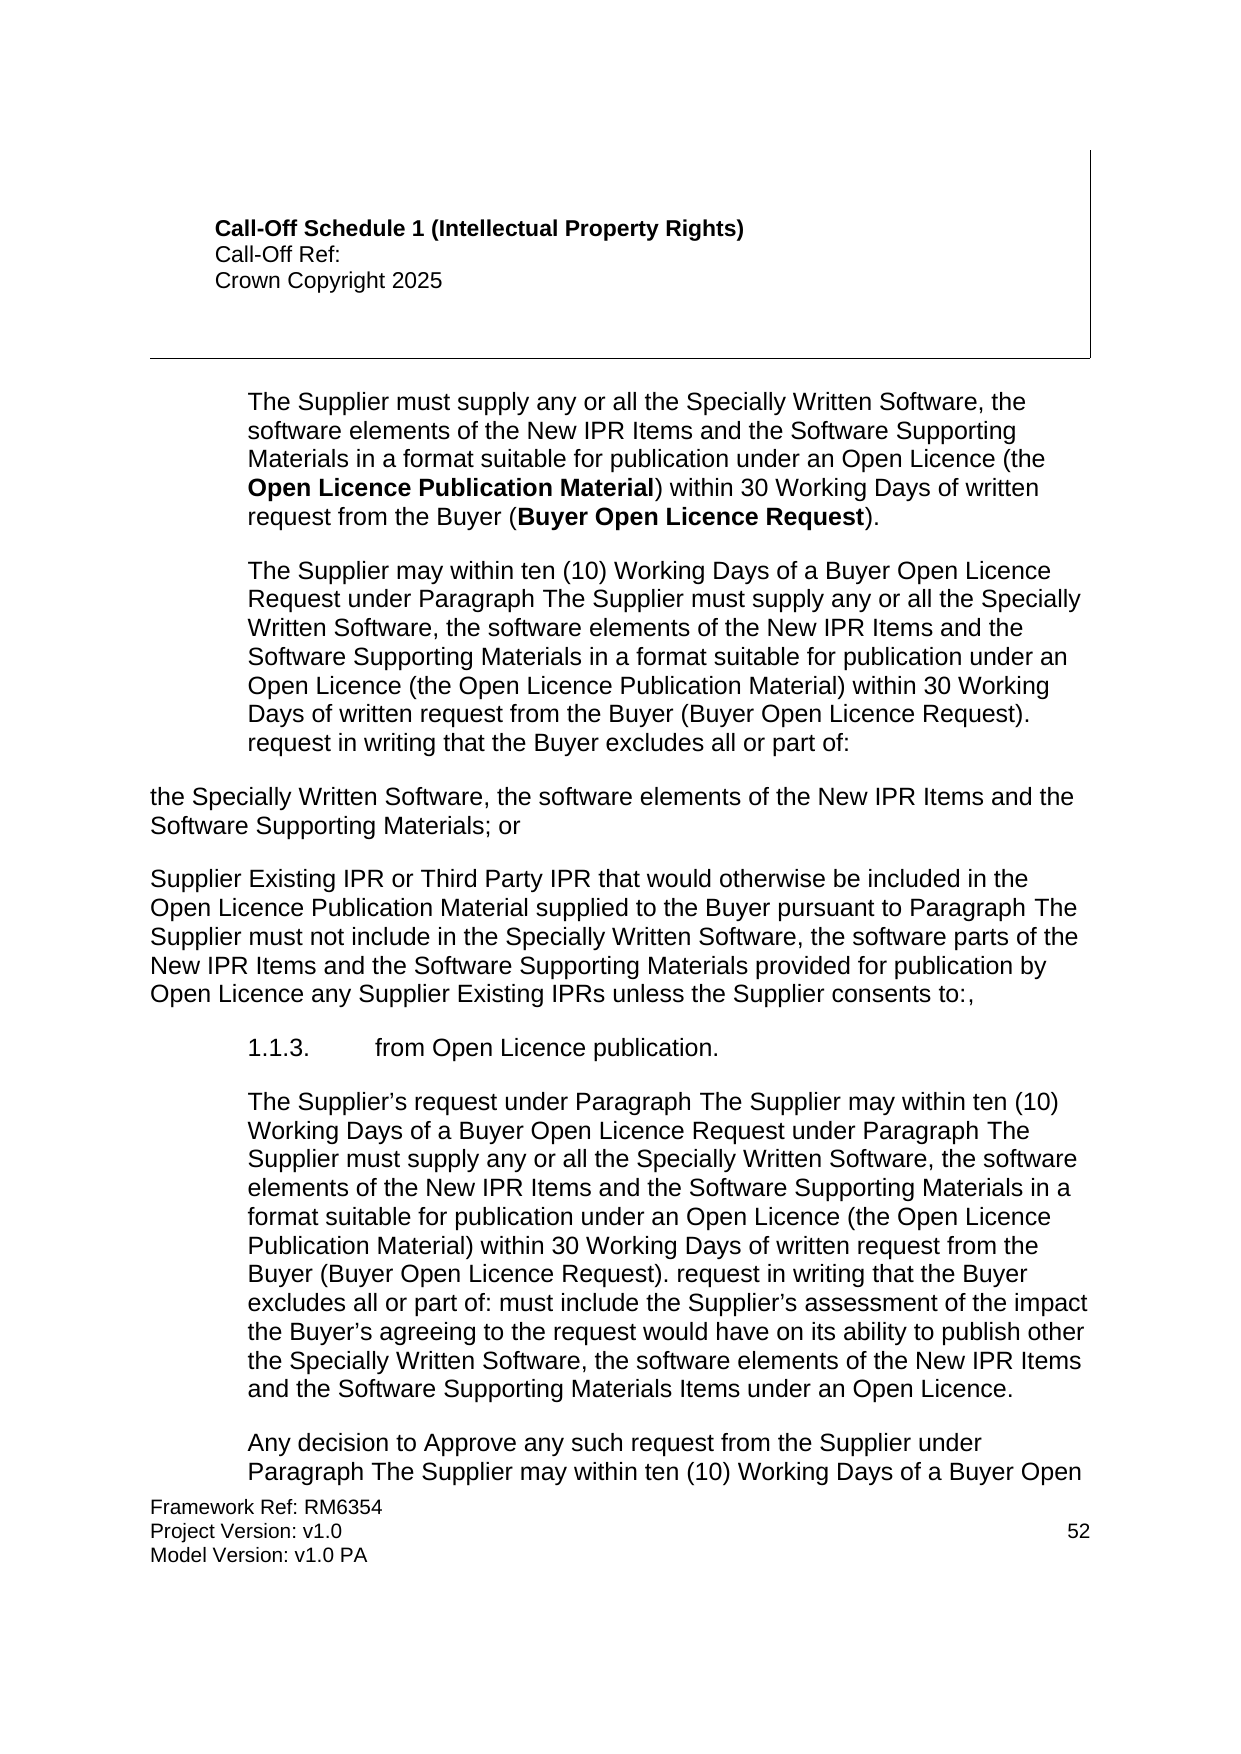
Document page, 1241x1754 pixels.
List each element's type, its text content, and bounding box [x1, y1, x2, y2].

subtitle The Supplier’s request under Paragraph 6.6 must include the Supplier’s assessment of the impact the Buyer’s agreeing to the request would have on its ability to publish other the Specially Written Software, the software elements of the New IPR Items and the Software Supporting Materials Items under an Open Licence. [247, 1087, 1090, 1403]
subtitle The Supplier may within ten (10) Working Days of a Buyer Open Licence Request under Paragraph 6.5 request in writing that the Buyer excludes all or part of: [247, 556, 1090, 757]
subtitle The Supplier must supply any or all the Specially Written Software, the software elements of the New IPR Items and the Software Supporting Materials in a format suitable for publication under an Open Licence (the Open Licence Publication Material) within 30 Working Days of written request from the Buyer (Buyer Open Licence Request). [247, 387, 1090, 531]
subtitle Any decision to Approve any such request from the Supplier under Paragraph 6.6 shall be at the Buyer’s sole discretion, not to be unreasonably withheld or delayed, or made subject to unreasonable conditions. [247, 1428, 1090, 1486]
subtitle Supplier Existing IPR or Third Party IPR that would otherwise be included in the Open Licence Publication Material supplied to the Buyer pursuant to Paragraph 6.4, [150, 864, 1090, 1008]
subtitle the Specially Written Software, the software elements of the New IPR Items and the Software Supporting Materials; or [150, 782, 1090, 839]
subtitle from Open Licence publication. [247, 1033, 1090, 1062]
